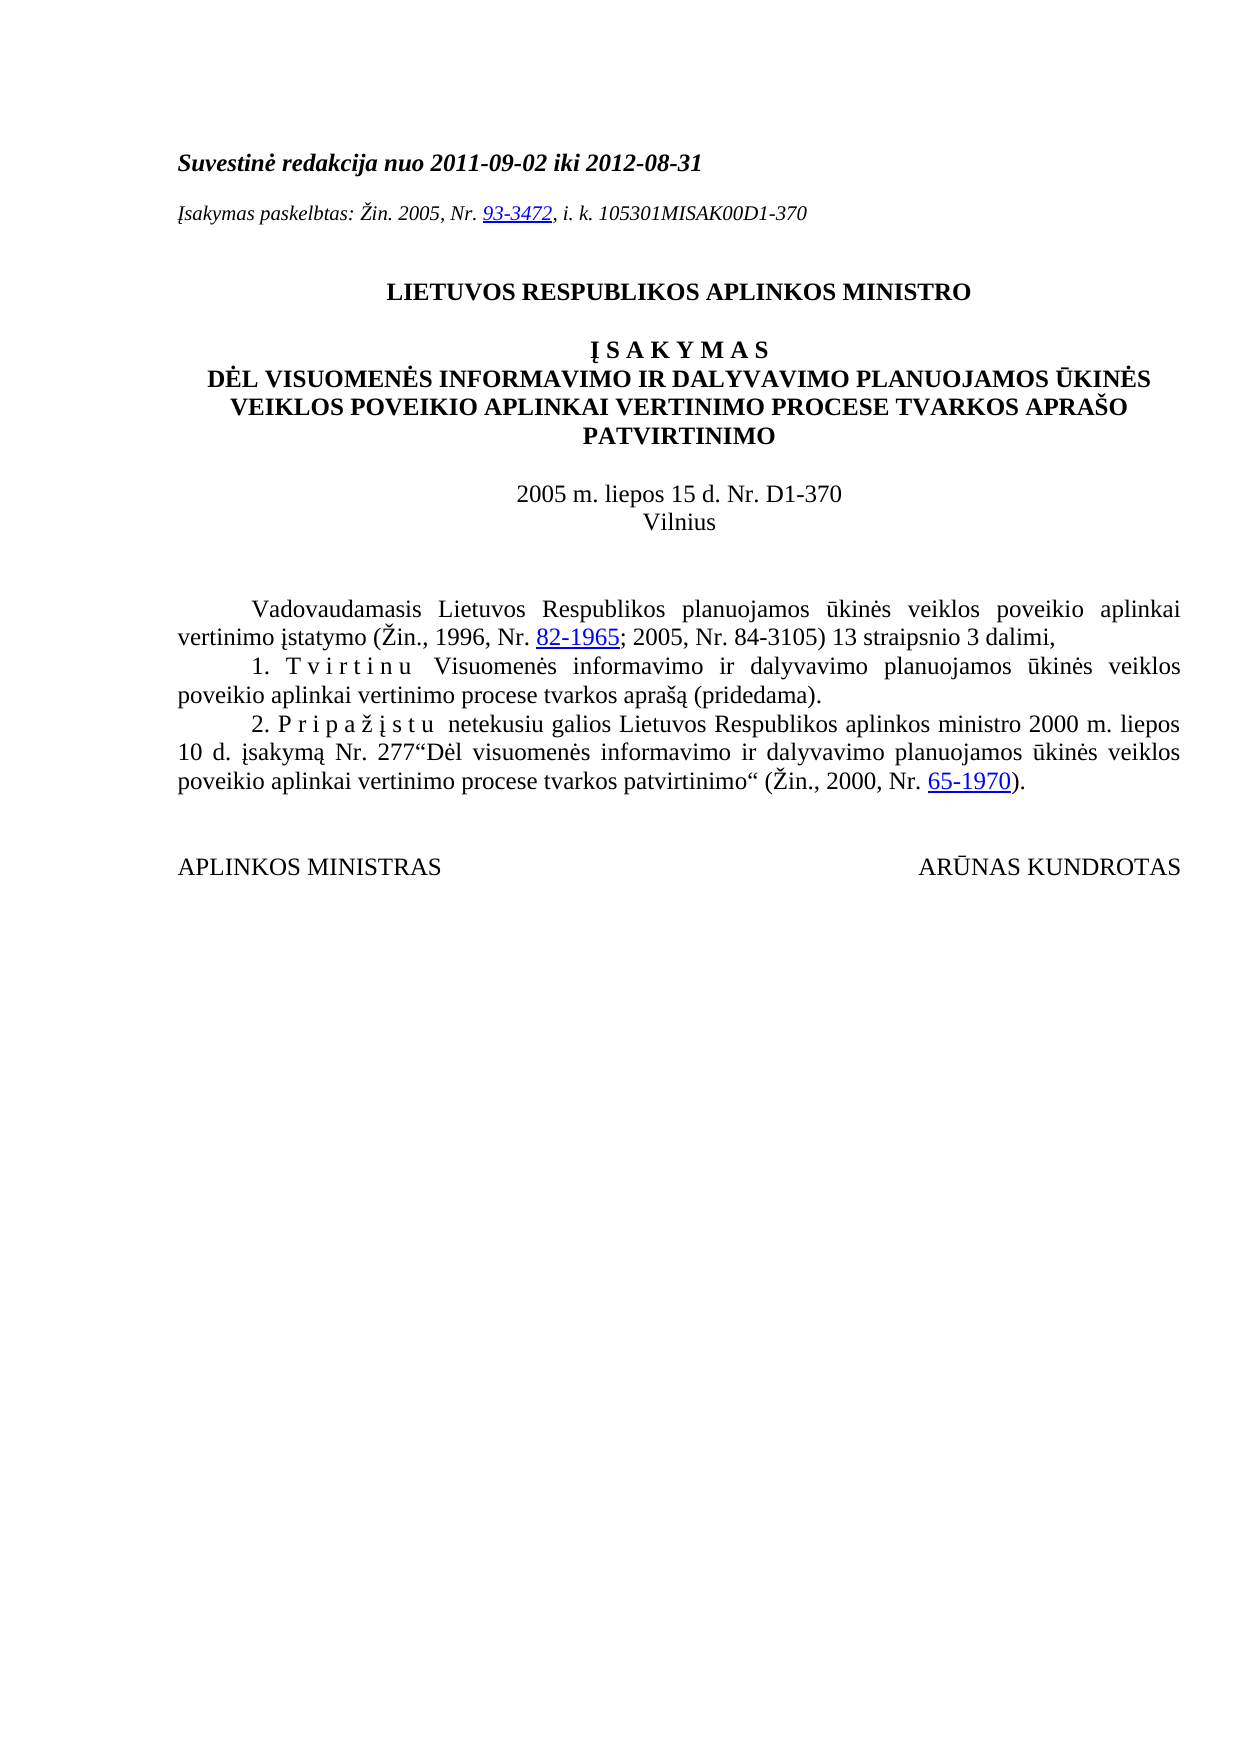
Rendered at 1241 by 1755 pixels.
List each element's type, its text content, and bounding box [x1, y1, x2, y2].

text 1. Tvirtinu Visuomenės informavimo ir dalyvavimo planuojamos ūkinės veiklos poveikio aplinkai vertinimo procese tvarkos aprašą (pridedama). [177, 651, 1181, 709]
text LIETUVOS RESPUBLIKOS APLINKOS MINISTRO [177, 277, 1181, 306]
text DĖL VISUOMENĖS INFORMAVIMO IR DALYVAVIMO PLANUOJAMOS ŪKINĖS VEIKLOS POVEIKIO APLINKAI VERTINIMO PROCESE TVARKOS APRAŠO PATVIRTINIMO [177, 364, 1181, 450]
text Į S A K Y M A S [177, 335, 1181, 364]
text 2. Pripažįstu netekusiu galios Lietuvos Respublikos aplinkos ministro 2000 m. liepos 10 d. įsakymą Nr. 277“Dėl visuomenės informavimo ir dalyvavimo planuojamos ūkinės veiklos poveikio aplinkai vertinimo procese tvarkos patvirtinimo“ (Žin., 2000, Nr. 65-1970). [177, 709, 1181, 795]
text APLINKOS MINISTRAS ARŪNAS KUNDROTAS [177, 852, 1181, 881]
text Suvestinė redakcija nuo 2011-09-02 iki 2012-08-31 [177, 148, 1181, 176]
text 2005 m. liepos 15 d. Nr. D1-370 [177, 479, 1181, 507]
text Vadovaudamasis Lietuvos Respublikos planuojamos ūkinės veiklos poveikio aplinkai vertinimo įstatymo (Žin., 1996, Nr. 82-1965; 2005, Nr. 84-3105) 13 straipsnio 3 dalimi, [177, 594, 1181, 651]
text Įsakymas paskelbtas: Žin. 2005, Nr. 93-3472, i. k. 105301MISAK00D1-370 [177, 201, 1181, 224]
text Vilnius [177, 507, 1181, 536]
